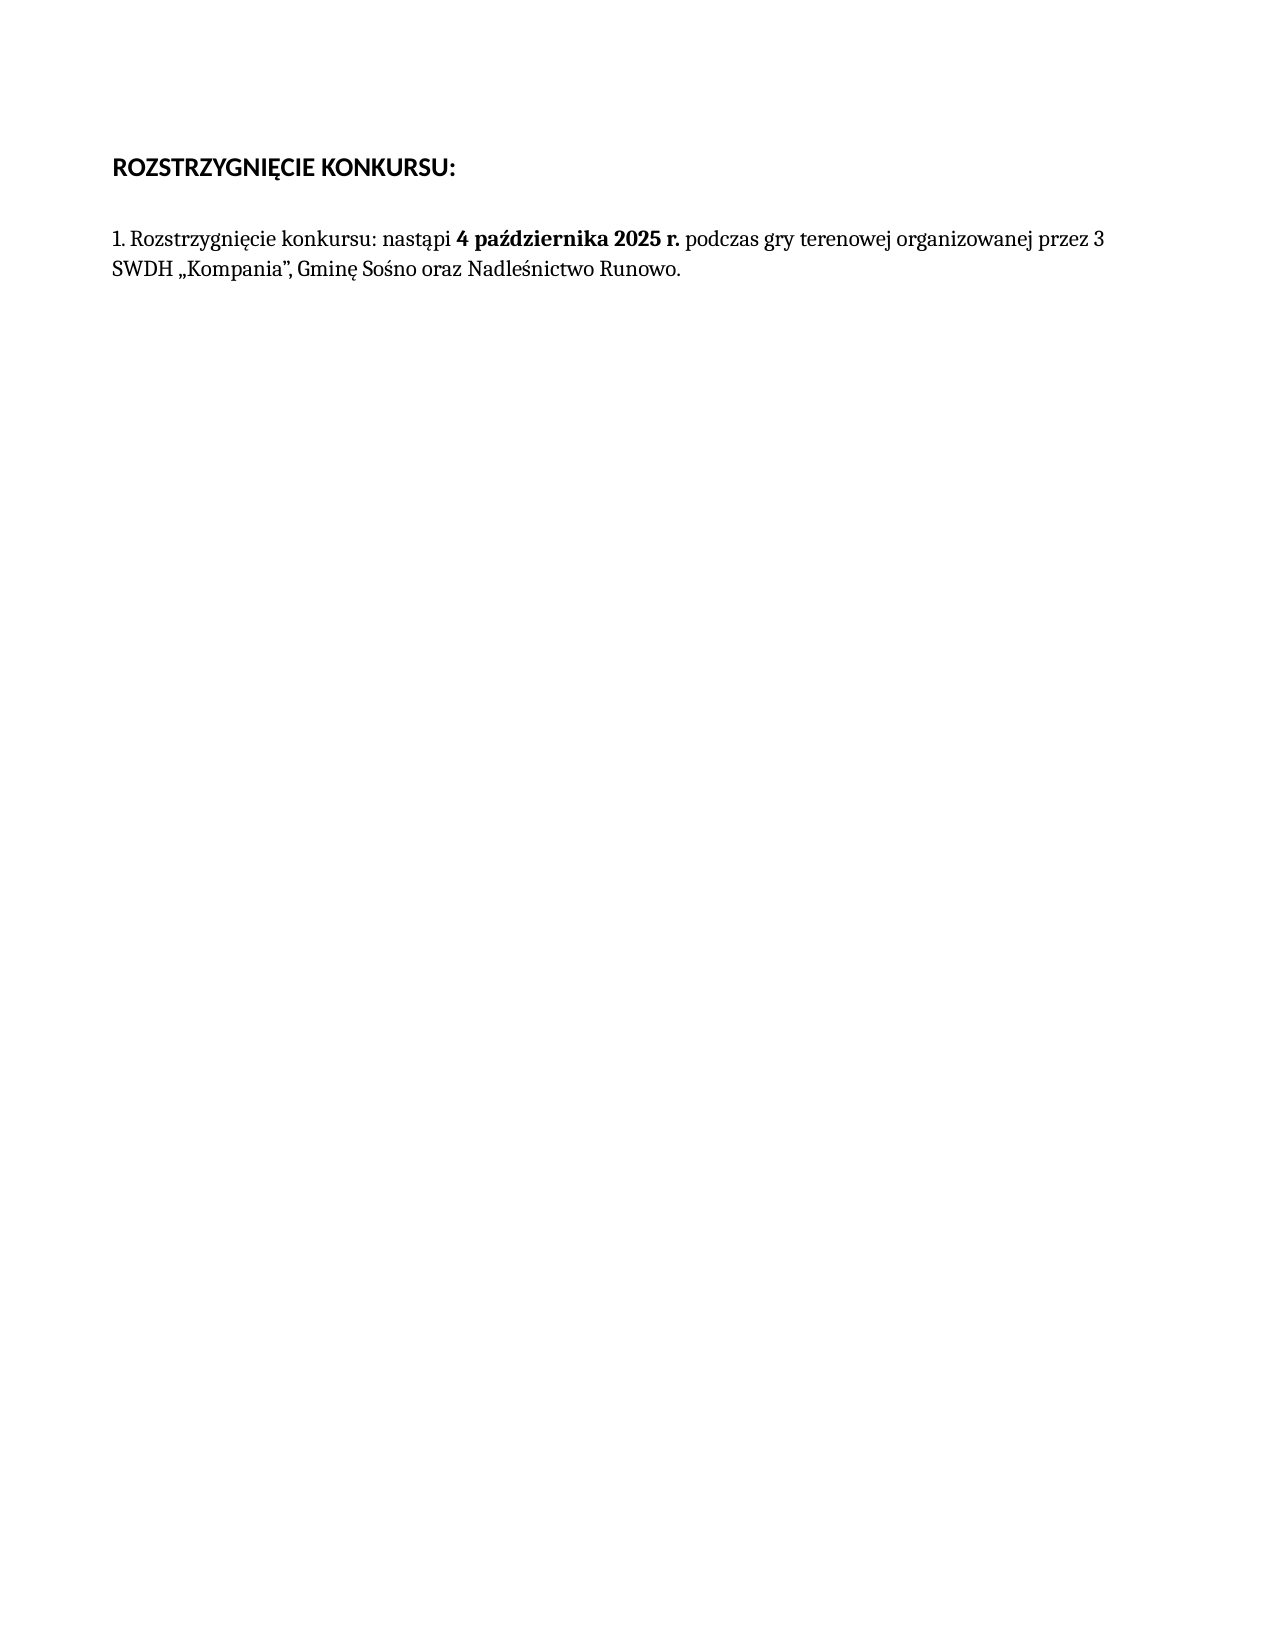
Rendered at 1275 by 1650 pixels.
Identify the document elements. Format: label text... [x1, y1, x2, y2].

subtitle ROZSTRZYGNIĘCIE KONKURSU: [112, 150, 1161, 221]
text 1. Rozstrzygnięcie konkursu: nastąpi 4 października 2025 r. podczas gry terenowej organizowanej przez 3 SWDH „Kompania”, Gminę Sośno oraz Nadleśnictwo Runowo. [112, 226, 1161, 282]
